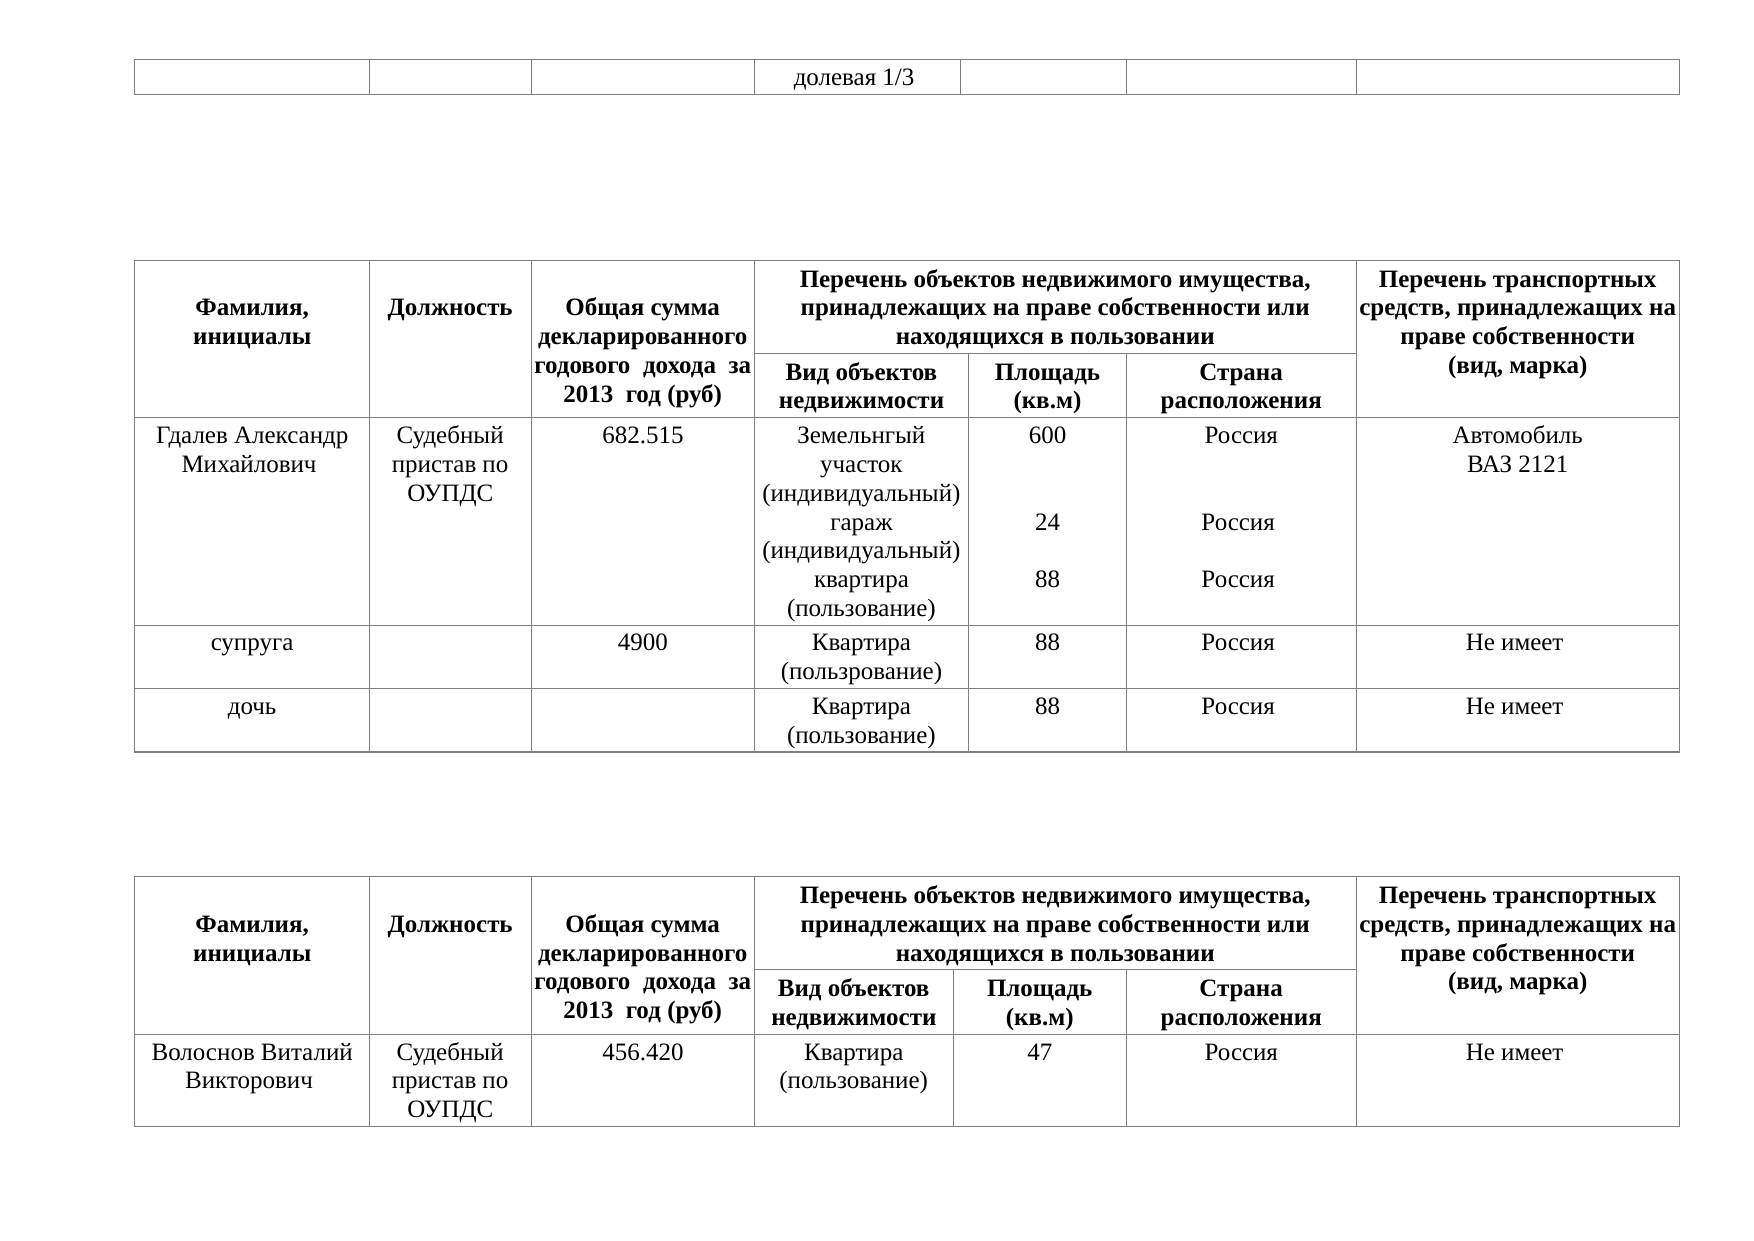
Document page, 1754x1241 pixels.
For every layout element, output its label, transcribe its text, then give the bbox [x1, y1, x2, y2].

table_cell [370, 60, 531, 94]
table_cell Вид объектов недвижимости [755, 354, 968, 417]
table_cell Страна расположения [1127, 354, 1356, 417]
table_header Перечень транспортных средств, принадлежащих на праве собственности (вид, марка) [1357, 261, 1679, 417]
table_cell Не имеет [1357, 626, 1679, 688]
table_cell Россия [1127, 689, 1356, 751]
table_cell Автомобиль ВАЗ 2121 [1357, 418, 1679, 624]
table_cell 59,8 [961, 60, 1126, 94]
table_header Перечень объектов недвижимого имущества, принадлежащих на праве собственности или находящихся в пользовании [755, 261, 1356, 353]
table_cell Площадь (кв.м) [969, 354, 1126, 417]
table_cell Земельнгый участок (индивидуальный) гараж (индивидуальный) квартира (пользование) [755, 418, 968, 624]
table_cell 88 [969, 626, 1126, 688]
table_header Общая сумма декларированного годового дохода за 2013 год (руб) [532, 877, 754, 1034]
table_cell Не имеет [1357, 689, 1679, 751]
table_cell 88 [969, 689, 1126, 751]
table_cell [370, 626, 531, 688]
table_cell 47 [954, 1035, 1126, 1126]
table_cell [1357, 60, 1679, 94]
table_cell 682.515 [532, 418, 754, 624]
table_cell Квартира (пользование) [755, 689, 968, 751]
table_cell [370, 689, 531, 751]
table_cell дочь [135, 689, 369, 751]
table_cell Квартира (пользование) [755, 1035, 953, 1126]
table_cell Россия [1127, 626, 1356, 688]
table_header Общая сумма декларированного годового дохода за 2013 год (руб) [532, 261, 754, 417]
table_cell 600 24 88 [969, 418, 1126, 624]
table_header Фамилия, инициалы [135, 261, 369, 417]
table_cell Не имеет [1357, 1035, 1679, 1126]
table_cell долевая 1/3 [755, 60, 960, 94]
table_cell Квартира (пользрование) [755, 626, 968, 688]
table_cell Россия [1127, 1035, 1356, 1126]
table_cell Страна расположения [1127, 970, 1356, 1034]
table_cell [532, 689, 754, 751]
table_header Фамилия, инициалы [135, 877, 369, 1034]
table_cell Судебный пристав по ОУПДС [370, 418, 531, 624]
table_cell 456.420 [532, 1035, 754, 1126]
table_cell Площадь (кв.м) [954, 970, 1126, 1034]
table_header Перечень объектов недвижимого имущества, принадлежащих на праве собственности или находящихся в пользовании [755, 877, 1356, 969]
table_cell [135, 60, 369, 94]
table_header Должность [370, 261, 531, 417]
table_cell 4900 [532, 626, 754, 688]
table_cell [1127, 60, 1356, 94]
table_cell Судебный пристав по ОУПДС [370, 1035, 531, 1126]
table_cell Волоснов Виталий Викторович [135, 1035, 369, 1126]
table_header Перечень транспортных средств, принадлежащих на праве собственности (вид, марка) [1357, 877, 1679, 1034]
table_header Должность [370, 877, 531, 1034]
table_cell [532, 60, 754, 94]
table_cell Гдалев Александр Михайлович [135, 418, 369, 624]
table_cell супруга [135, 626, 369, 688]
table_cell Россия Россия Россия [1127, 418, 1356, 624]
table_cell Вид объектов недвижимости [755, 970, 953, 1034]
